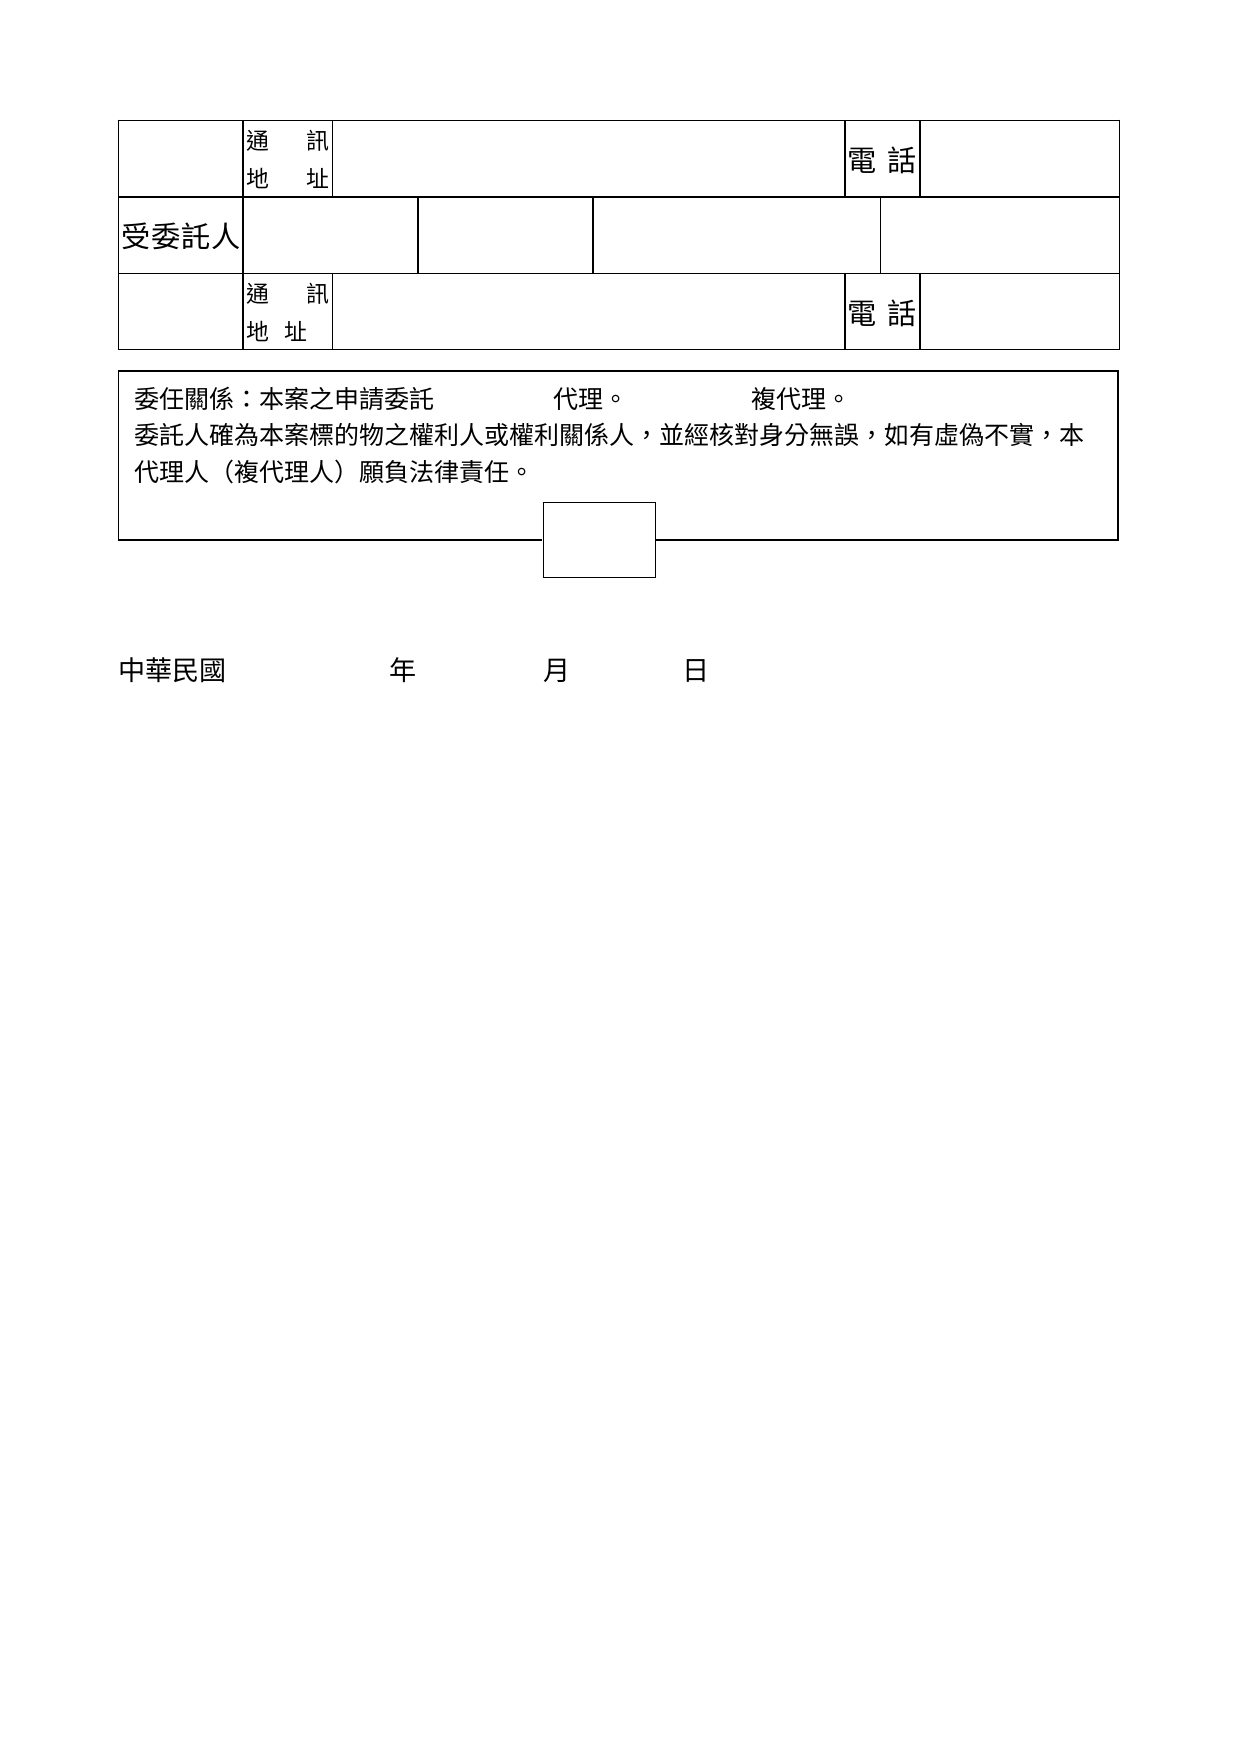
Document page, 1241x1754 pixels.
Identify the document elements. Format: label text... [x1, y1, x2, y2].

text 委任關係：本案之申請委託 ○○○ 代理。 ○○○○ 複代理。 [134, 379, 1102, 416]
table_cell 電話 [846, 274, 919, 349]
text 委託人確為本案標的物之權利人或權利關係人，並經核對身分無誤，如有虛偽不實，本代理人（複代理人）願負法律責任。 [134, 416, 1102, 488]
text 中華民國 年 月 日 [118, 632, 1122, 707]
table_cell 通訊 地址 [244, 121, 332, 196]
table_cell [419, 198, 592, 273]
table_cell 受委託人 [119, 198, 242, 273]
table_cell [594, 198, 880, 273]
table_cell [119, 274, 242, 349]
table_cell [921, 274, 1119, 349]
table_cell [119, 121, 242, 196]
table_cell 電話 [846, 121, 919, 196]
table_cell 通訊 地 址 [244, 274, 332, 349]
text 代理人印 [559, 511, 640, 535]
table_cell [333, 121, 844, 196]
table_cell [921, 121, 1119, 196]
table_cell [244, 198, 417, 273]
table_cell [333, 274, 844, 349]
table_cell [881, 198, 1119, 273]
